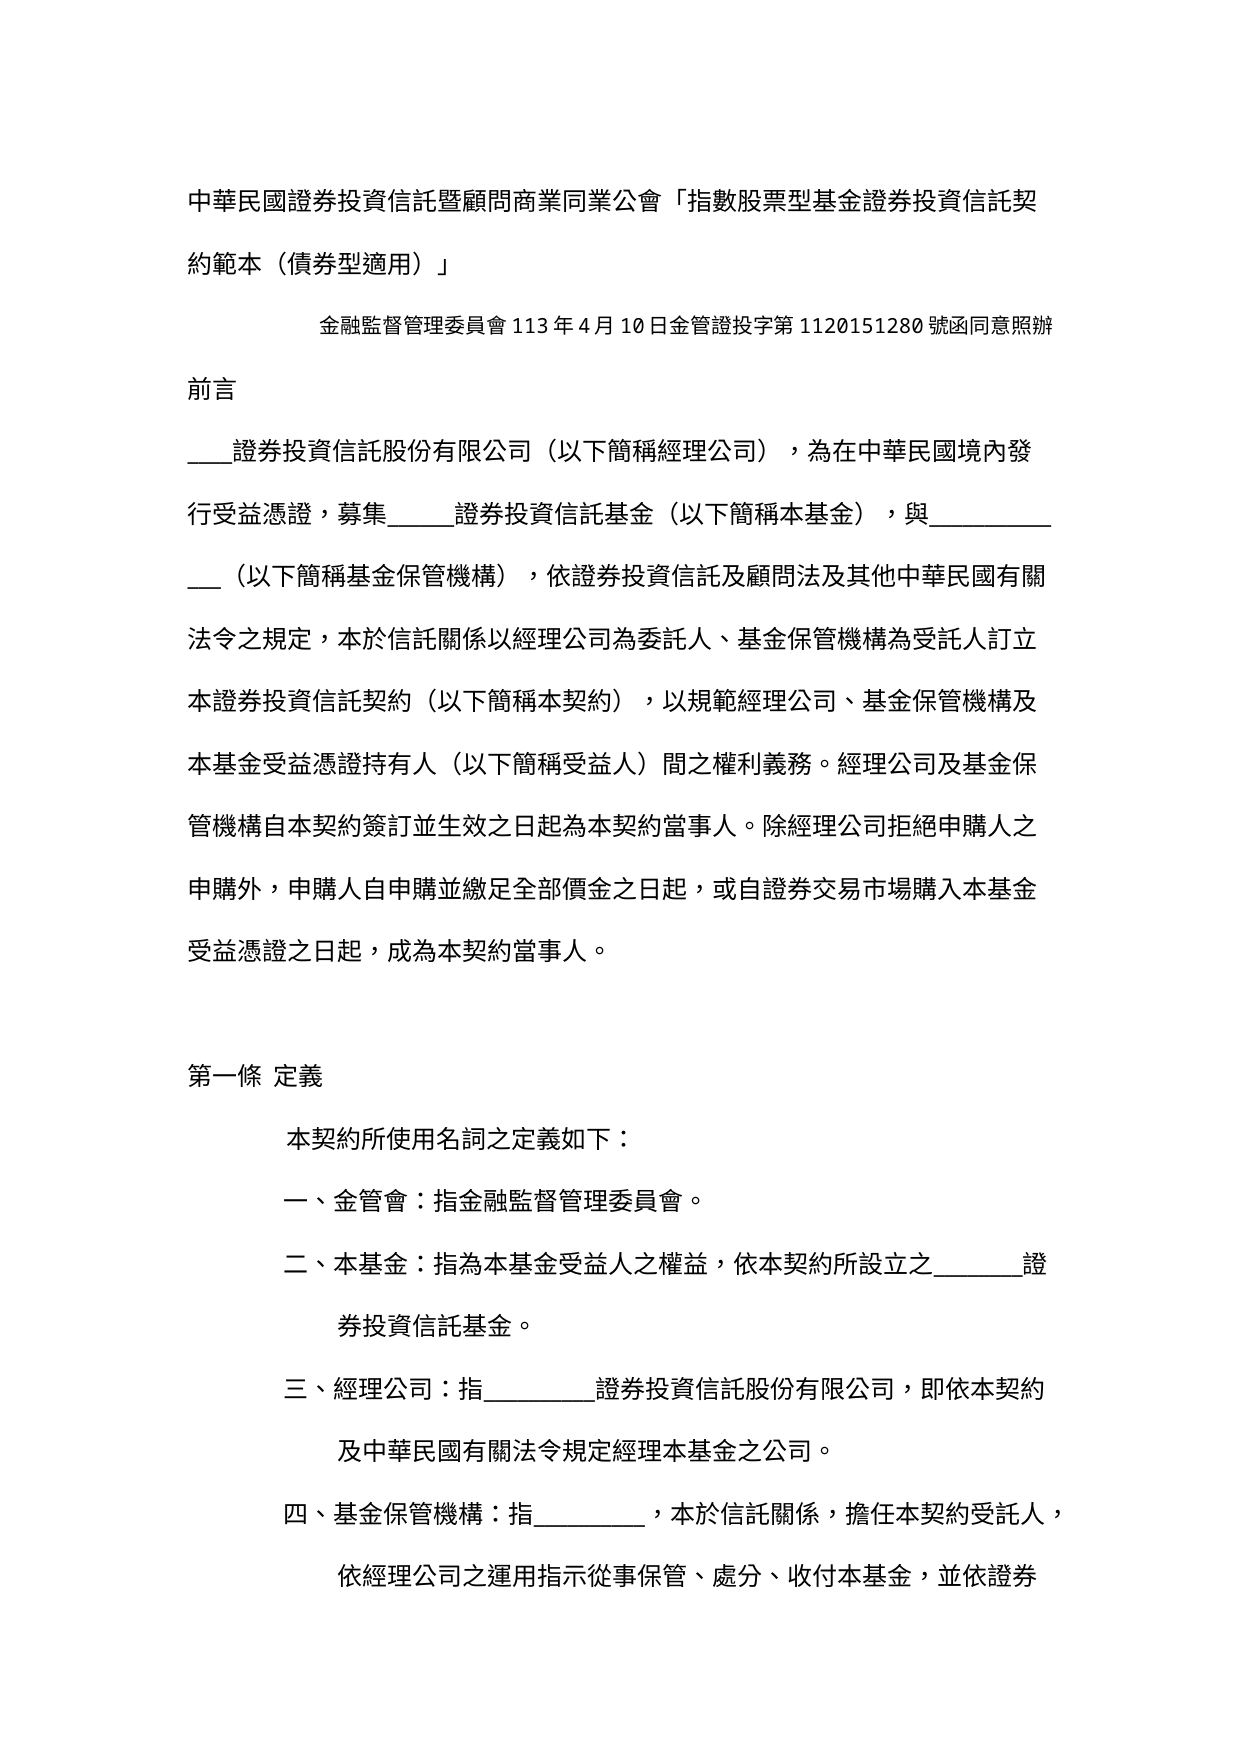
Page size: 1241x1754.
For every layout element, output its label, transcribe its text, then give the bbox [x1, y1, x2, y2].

text 四、基金保管機構：指__________，本於信託關係，擔任本契約受託人，依經理公司之運用指示從事保管、處分、收付本基金，並依證券投資信託及顧問法及本契約辦理相關基金保管業務之信託公司或兼營信託業務之銀行。 [284, 1471, 1053, 1596]
text 金融監督管理委員會113年4月10日金管證投字第1120151280號函同意照辦 [212, 283, 1053, 346]
text 中華民國證券投資信託暨顧問商業同業公會「指數股票型基金證券投資信託契約範本（債券型適用）」 [187, 158, 1053, 283]
text 一、金管會：指金融監督管理委員會。 [284, 1158, 1053, 1221]
text ____證券投資信託股份有限公司（以下簡稱經理公司），為在中華民國境內發行受益憑證，募集______證券投資信託基金（以下簡稱本基金），與______________（以下簡稱基金保管機構），依證券投資信託及顧問法及其他中華民國有關法令之規定，本於信託關係以經理公司為委託人、基金保管機構為受託人訂立本證券投資信託契約（以下簡稱本契約），以規範經理公司、基金保管機構及本基金受益憑證持有人（以下簡稱受益人）間之權利義務。經理公司及基金保管機構自本契約簽訂並生效之日起為本契約當事人。除經理公司拒絕申購人之申購外，申購人自申購並繳足全部價金之日起，或自證券交易市場購入本基金受益憑證之日起，成為本契約當事人。 [187, 408, 1053, 971]
text 三、經理公司：指__________證券投資信託股份有限公司，即依本契約及中華民國有關法令規定經理本基金之公司。 [284, 1346, 1053, 1471]
text 二、本基金：指為本基金受益人之權益，依本契約所設立之________證券投資信託基金。 [284, 1221, 1053, 1346]
text 本契約所使用名詞之定義如下： [187, 1096, 1053, 1158]
text 第一條 定義 [187, 1033, 1053, 1096]
text 前言 [187, 346, 1053, 408]
